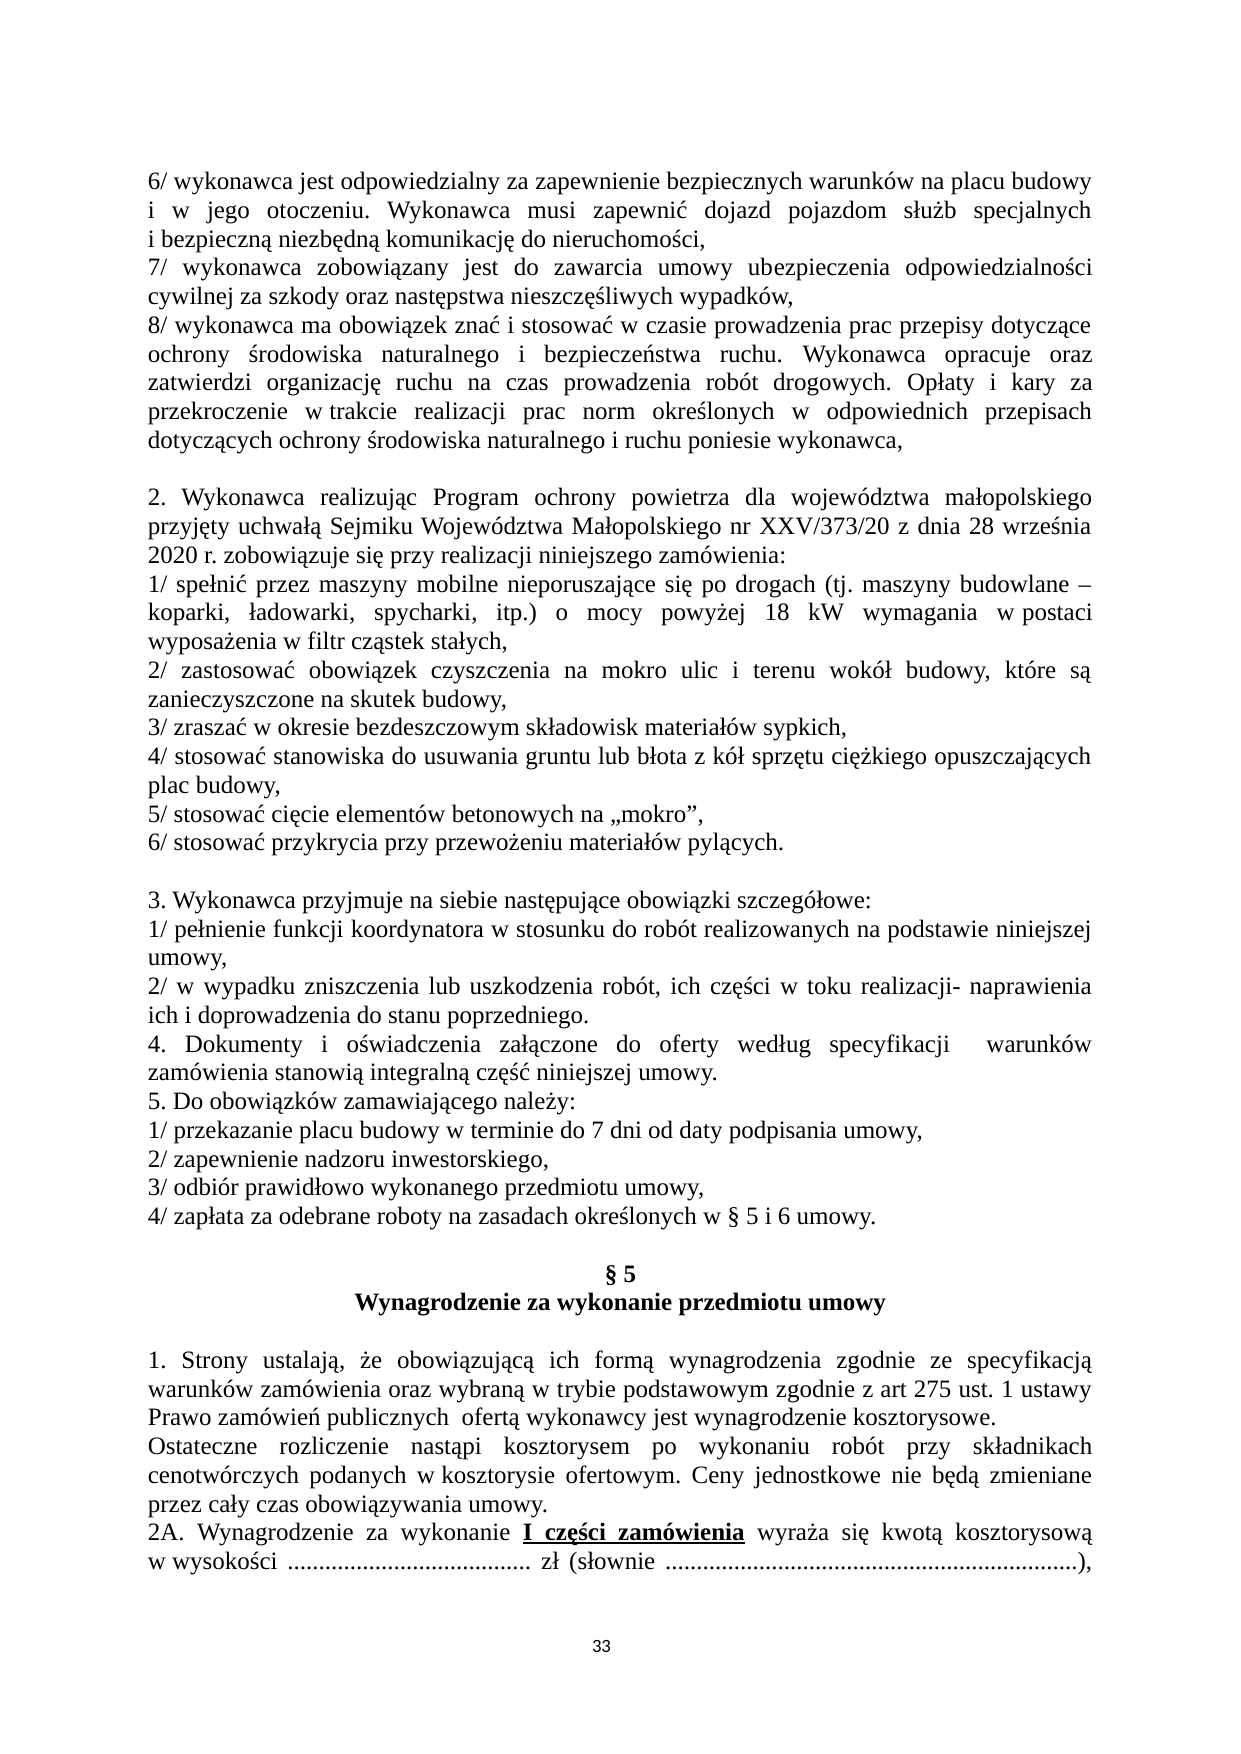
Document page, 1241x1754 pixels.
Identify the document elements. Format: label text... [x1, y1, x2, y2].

text 4/ stosować stanowiska do usuwania gruntu lub błota z kół sprzętu ciężkiego opuszczających plac budowy, [148, 741, 1093, 799]
text 2/ zapewnienie nadzoru inwestorskiego, [148, 1144, 1093, 1172]
text 3. Wykonawca przyjmuje na siebie następujące obowiązki szczegółowe: [148, 885, 1093, 914]
text 1/ spełnić przez maszyny mobilne nieporuszające się po drogach (tj. maszyny budowlane – koparki, ładowarki, spycharki, itp.) o mocy powyżej 18 kW wymagania w postaci wyposażenia w filtr cząstek stałych, [148, 569, 1093, 655]
text 7/ wykonawca zobowiązany jest do zawarcia umowy ubezpieczenia odpowiedzialności cywilnej za szkody oraz następstwa nieszczęśliwych wypadków, [148, 252, 1093, 310]
text 6/ wykonawca jest odpowiedzialny za zapewnienie bezpiecznych warunków na placu budowy i w jego otoczeniu. Wykonawca musi zapewnić dojazd pojazdom służb specjalnych i bezpieczną niezbędną komunikację do nieruchomości, [148, 166, 1093, 252]
text Ostateczne rozliczenie nastąpi kosztorysem po wykonaniu robót przy składnikach cenotwórczych podanych w kosztorysie ofertowym. Ceny jednostkowe nie będą zmieniane przez cały czas obowiązywania umowy. [148, 1431, 1093, 1517]
text 8/ wykonawca ma obowiązek znać i stosować w czasie prowadzenia prac przepisy dotyczące ochrony środowiska naturalnego i bezpieczeństwa ruchu. Wykonawca opracuje oraz zatwierdzi organizację ruchu na czas prowadzenia robót drogowych. Opłaty i kary za przekroczenie w trakcie realizacji prac norm określonych w odpowiednich przepisach dotyczących ochrony środowiska naturalnego i ruchu poniesie wykonawca, [148, 310, 1093, 454]
text 5/ stosować cięcie elementów betonowych na „mokro”, [148, 799, 1093, 827]
text 6/ stosować przykrycia przy przewożeniu materiałów pylących. [148, 827, 1093, 856]
text 1/ przekazanie placu budowy w terminie do 7 dni od daty podpisania umowy, [148, 1115, 1093, 1144]
text 3/ zraszać w okresie bezdeszczowym składowisk materiałów sypkich, [148, 712, 1093, 741]
text 2/ zastosować obowiązek czyszczenia na mokro ulic i terenu wokół budowy, które są zanieczyszczone na skutek budowy, [148, 655, 1093, 712]
text 5. Do obowiązków zamawiającego należy: [148, 1086, 1093, 1115]
text 2. Wykonawca realizując Program ochrony powietrza dla województwa małopolskiego przyjęty uchwałą Sejmiku Województwa Małopolskiego nr XXV/373/20 z dnia 28 września 2020 r. zobowiązuje się przy realizacji niniejszego zamówienia: [148, 482, 1093, 569]
text 4. Dokumenty i oświadczenia załączone do oferty według specyfikacji warunków zamówienia stanowią integralną część niniejszej umowy. [148, 1029, 1093, 1086]
text Wynagrodzenie za wykonanie przedmiotu umowy [148, 1287, 1093, 1316]
text 2A. Wynagrodzenie za wykonanie I części zamówienia wyraża się kwotą kosztorysową w wysokości ....................................... zł (słownie ..................................................................), [148, 1517, 1093, 1575]
text 4/ zapłata za odebrane roboty na zasadach określonych w § 5 i 6 umowy. [148, 1201, 1093, 1230]
text 1. Strony ustalają, że obowiązującą ich formą wynagrodzenia zgodnie ze specyfikacją warunków zamówienia oraz wybraną w trybie podstawowym zgodnie z art 275 ust. 1 ustawy Prawo zamówień publicznych ofertą wykonawcy jest wynagrodzenie kosztorysowe. [148, 1345, 1093, 1431]
text § 5 [148, 1259, 1093, 1287]
text 2/ w wypadku zniszczenia lub uszkodzenia robót, ich części w toku realizacji- naprawienia ich i doprowadzenia do stanu poprzedniego. [148, 971, 1093, 1029]
text 3/ odbiór prawidłowo wykonanego przedmiotu umowy, [148, 1172, 1093, 1201]
text 1/ pełnienie funkcji koordynatora w stosunku do robót realizowanych na podstawie niniejszej umowy, [148, 914, 1093, 971]
